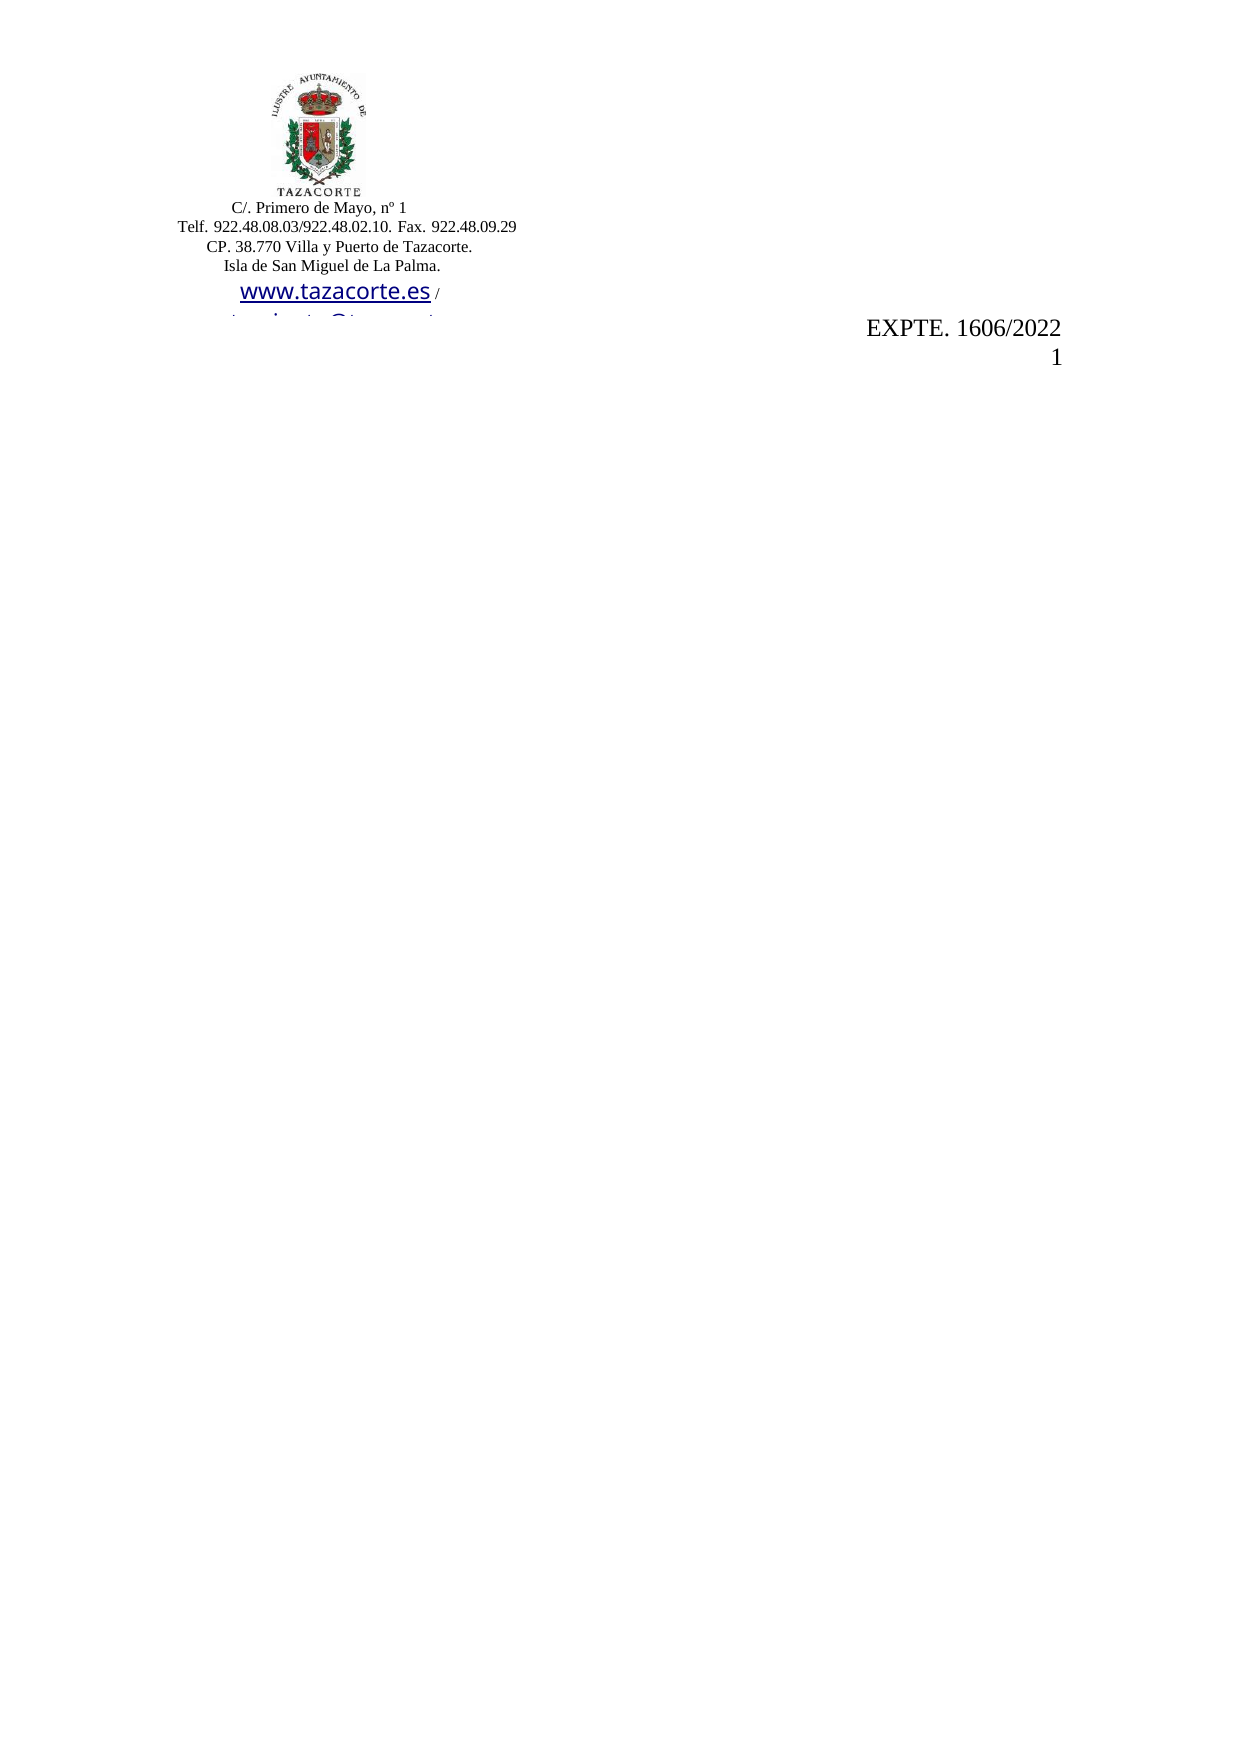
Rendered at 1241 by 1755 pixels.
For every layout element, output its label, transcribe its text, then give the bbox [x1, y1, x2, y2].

subtitle 1 [37, 342, 1064, 370]
